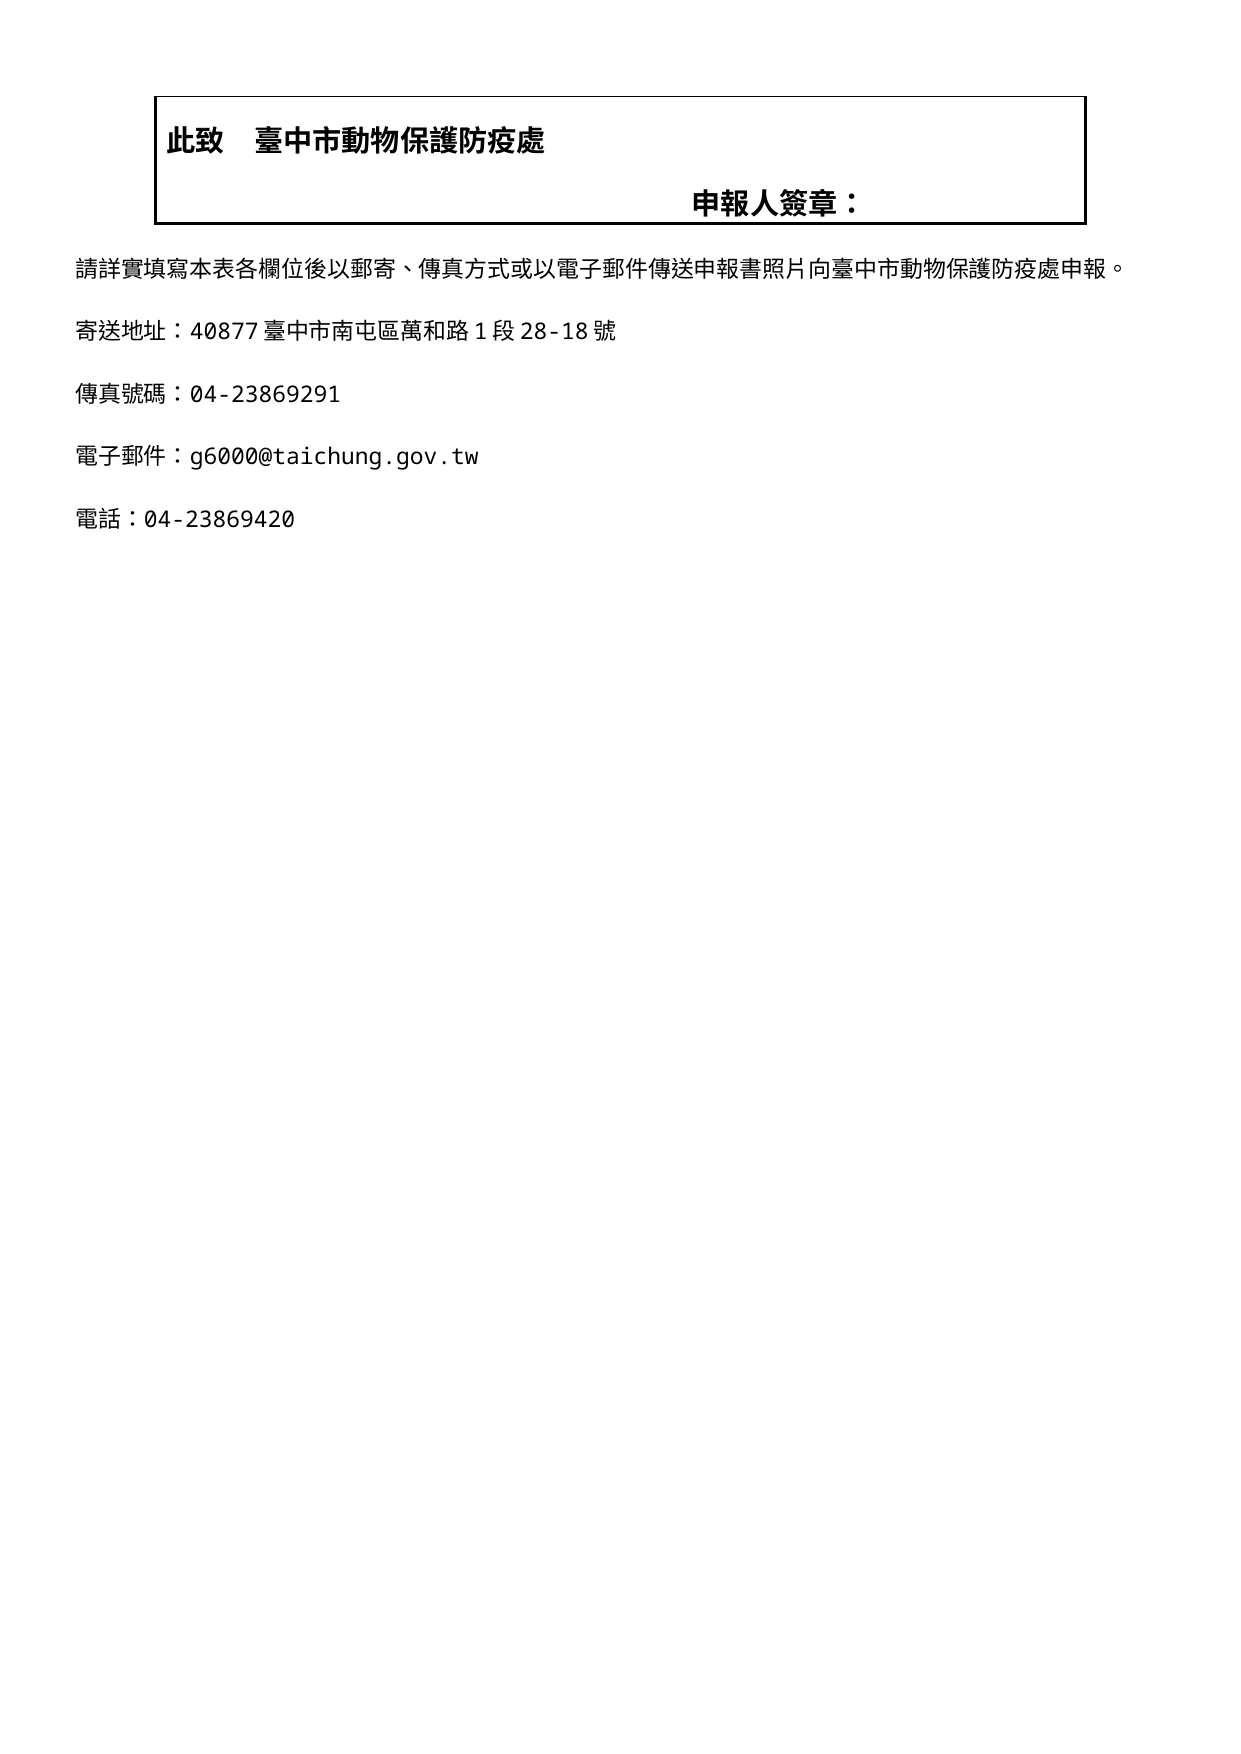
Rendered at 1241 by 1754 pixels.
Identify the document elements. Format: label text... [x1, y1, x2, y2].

text 寄送地址：40877臺中市南屯區萬和路1段28-18號 [75, 288, 1165, 350]
table_cell 此致 臺中市動物保護防疫處 申報人簽章： [157, 97, 1084, 222]
text 電話：04-23869420 [75, 475, 1165, 538]
text 請詳實填寫本表各欄位後以郵寄、傳真方式或以電子郵件傳送申報書照片向臺中市動物保護防疫處申報。 [75, 225, 1165, 288]
text 電子郵件：g6000@taichung.gov.tw [75, 413, 1165, 475]
text 傳真號碼：04-23869291 [75, 350, 1165, 413]
